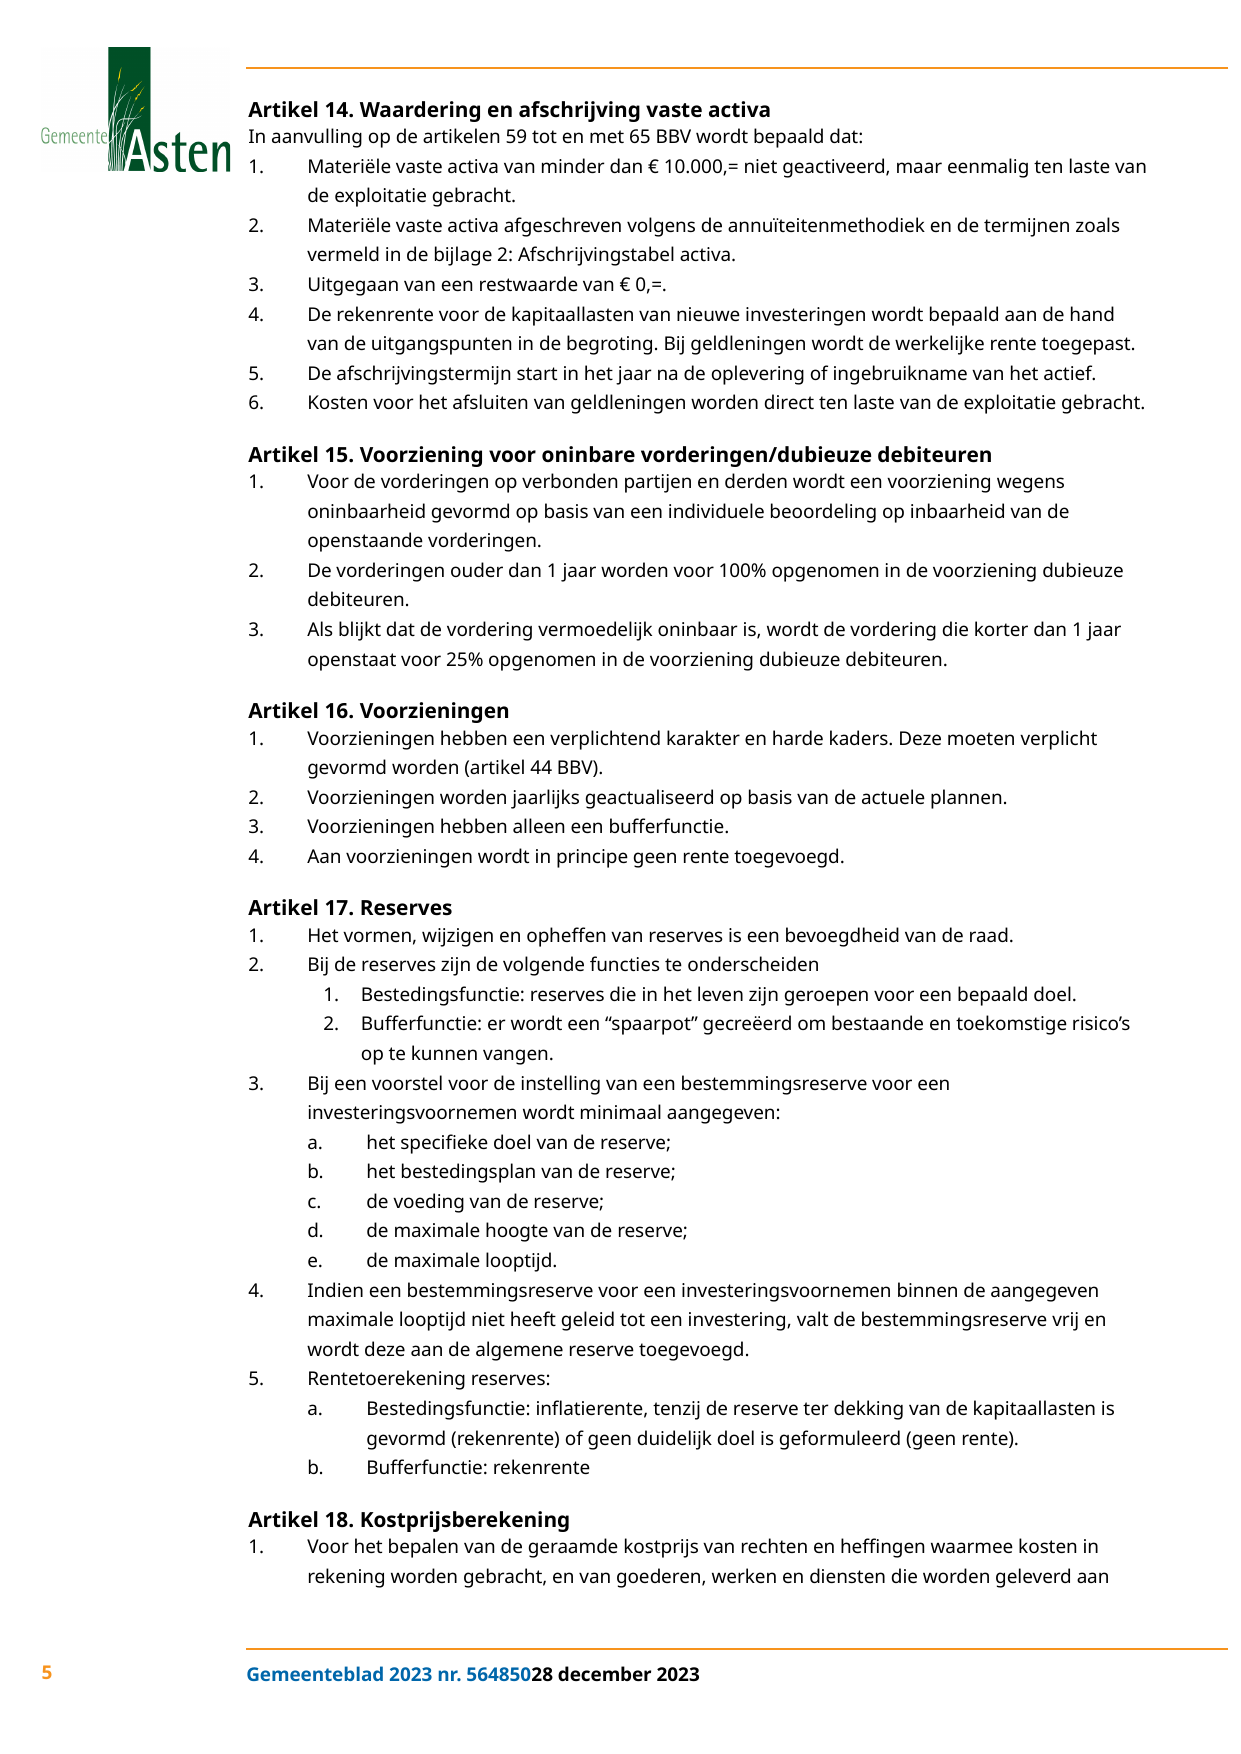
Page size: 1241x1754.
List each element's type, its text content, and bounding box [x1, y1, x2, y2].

list De rekenrente voor de kapitaallasten van nieuwe investeringen wordt bepaald aan de hand van de uitgangspunten in de begroting. Bij geldleningen wordt de werkelijke rente toegepast. [248, 301, 1152, 356]
list de maximale looptijd. [307, 1247, 1152, 1273]
list De vorderingen ouder dan 1 jaar worden voor 100% opgenomen in de voorziening dubieuze debiteuren. [248, 557, 1152, 612]
list Bestedingsfunctie: reserves die in het leven zijn geroepen voor een bepaald doel. [323, 981, 1152, 1007]
text Artikel 14. Waardering en afschrijving vaste activa [248, 95, 1152, 123]
list Indien een bestemmingsreserve voor een investeringsvoornemen binnen de aangegeven maximale looptijd niet heeft geleid tot een investering, valt de bestemmingsreserve vrij en wordt deze aan de algemene reserve toegevoegd. [248, 1277, 1152, 1362]
list Voor de vorderingen op verbonden partijen en derden wordt een voorziening wegens oninbaarheid gevormd op basis van een individuele beoordeling op inbaarheid van de openstaande vorderingen. [248, 468, 1152, 553]
list Als blijkt dat de vordering vermoedelijk oninbaar is, wordt de vordering die korter dan 1 jaar openstaat voor 25% opgenomen in de voorziening dubieuze debiteuren. [248, 616, 1152, 672]
list de maximale hoogte van de reserve; [307, 1218, 1152, 1243]
list Voorzieningen hebben een verplichtend karakter en harde kaders. Deze moeten verplicht gevormd worden (artikel 44 BBV). [248, 725, 1152, 780]
list Aan voorzieningen wordt in principe geen rente toegevoegd. [248, 843, 1152, 869]
text Artikel 15. Voorziening voor oninbare vorderingen/dubieuze debiteuren [248, 440, 1152, 468]
list Bij de reserves zijn de volgende functies te onderscheiden [248, 951, 1152, 977]
list Materiële vaste activa van minder dan € 10.000,= niet geactiveerd, maar eenmalig ten laste van de exploitatie gebracht. [248, 153, 1152, 208]
list Uitgegaan van een restwaarde van € 0,=. [248, 271, 1152, 297]
text In aanvulling op de artikelen 59 tot en met 65 BBV wordt bepaald dat: [248, 123, 1152, 149]
list het bestedingsplan van de reserve; [307, 1158, 1152, 1184]
text Artikel 17. Reserves [248, 893, 1152, 922]
list De afschrijvingstermijn start in het jaar na de oplevering of ingebruikname van het actief. [248, 360, 1152, 386]
list Materiële vaste activa afgeschreven volgens de annuïteitenmethodiek en de termijnen zoals vermeld in de bijlage 2: Afschrijvingstabel activa. [248, 212, 1152, 267]
list Voor het bepalen van de geraamde kostprijs van rechten en heffingen waarmee kosten in rekening worden gebracht, en van goederen, werken en diensten die worden geleverd aan [248, 1533, 1152, 1588]
picture [41, 47, 231, 172]
list Rentetoerekening reserves: [248, 1366, 1152, 1391]
list de voeding van de reserve; [307, 1188, 1152, 1214]
list Voorzieningen worden jaarlijks geactualiseerd op basis van de actuele plannen. [248, 784, 1152, 809]
list Bufferfunctie: er wordt een “spaarpot” gecreëerd om bestaande en toekomstige risico’s op te kunnen vangen. [323, 1011, 1152, 1066]
list Bufferfunctie: rekenrente [307, 1454, 1152, 1480]
text Artikel 16. Voorzieningen [248, 696, 1152, 725]
list Kosten voor het afsluiten van geldleningen worden direct ten laste van de exploitatie gebracht. [248, 389, 1152, 415]
list Voorzieningen hebben alleen een bufferfunctie. [248, 813, 1152, 839]
text Artikel 18. Kostprijsberekening [248, 1505, 1152, 1533]
list Het vormen, wijzigen en opheffen van reserves is een bevoegdheid van de raad. [248, 922, 1152, 948]
list Bij een voorstel voor de instelling van een bestemmingsreserve voor een investeringsvoornemen wordt minimaal aangegeven: [248, 1070, 1152, 1125]
list het specifieke doel van de reserve; [307, 1129, 1152, 1155]
list Bestedingsfunctie: inflatierente, tenzij de reserve ter dekking van de kapitaallasten is gevormd (rekenrente) of geen duidelijk doel is geformuleerd (geen rente). [307, 1395, 1152, 1451]
